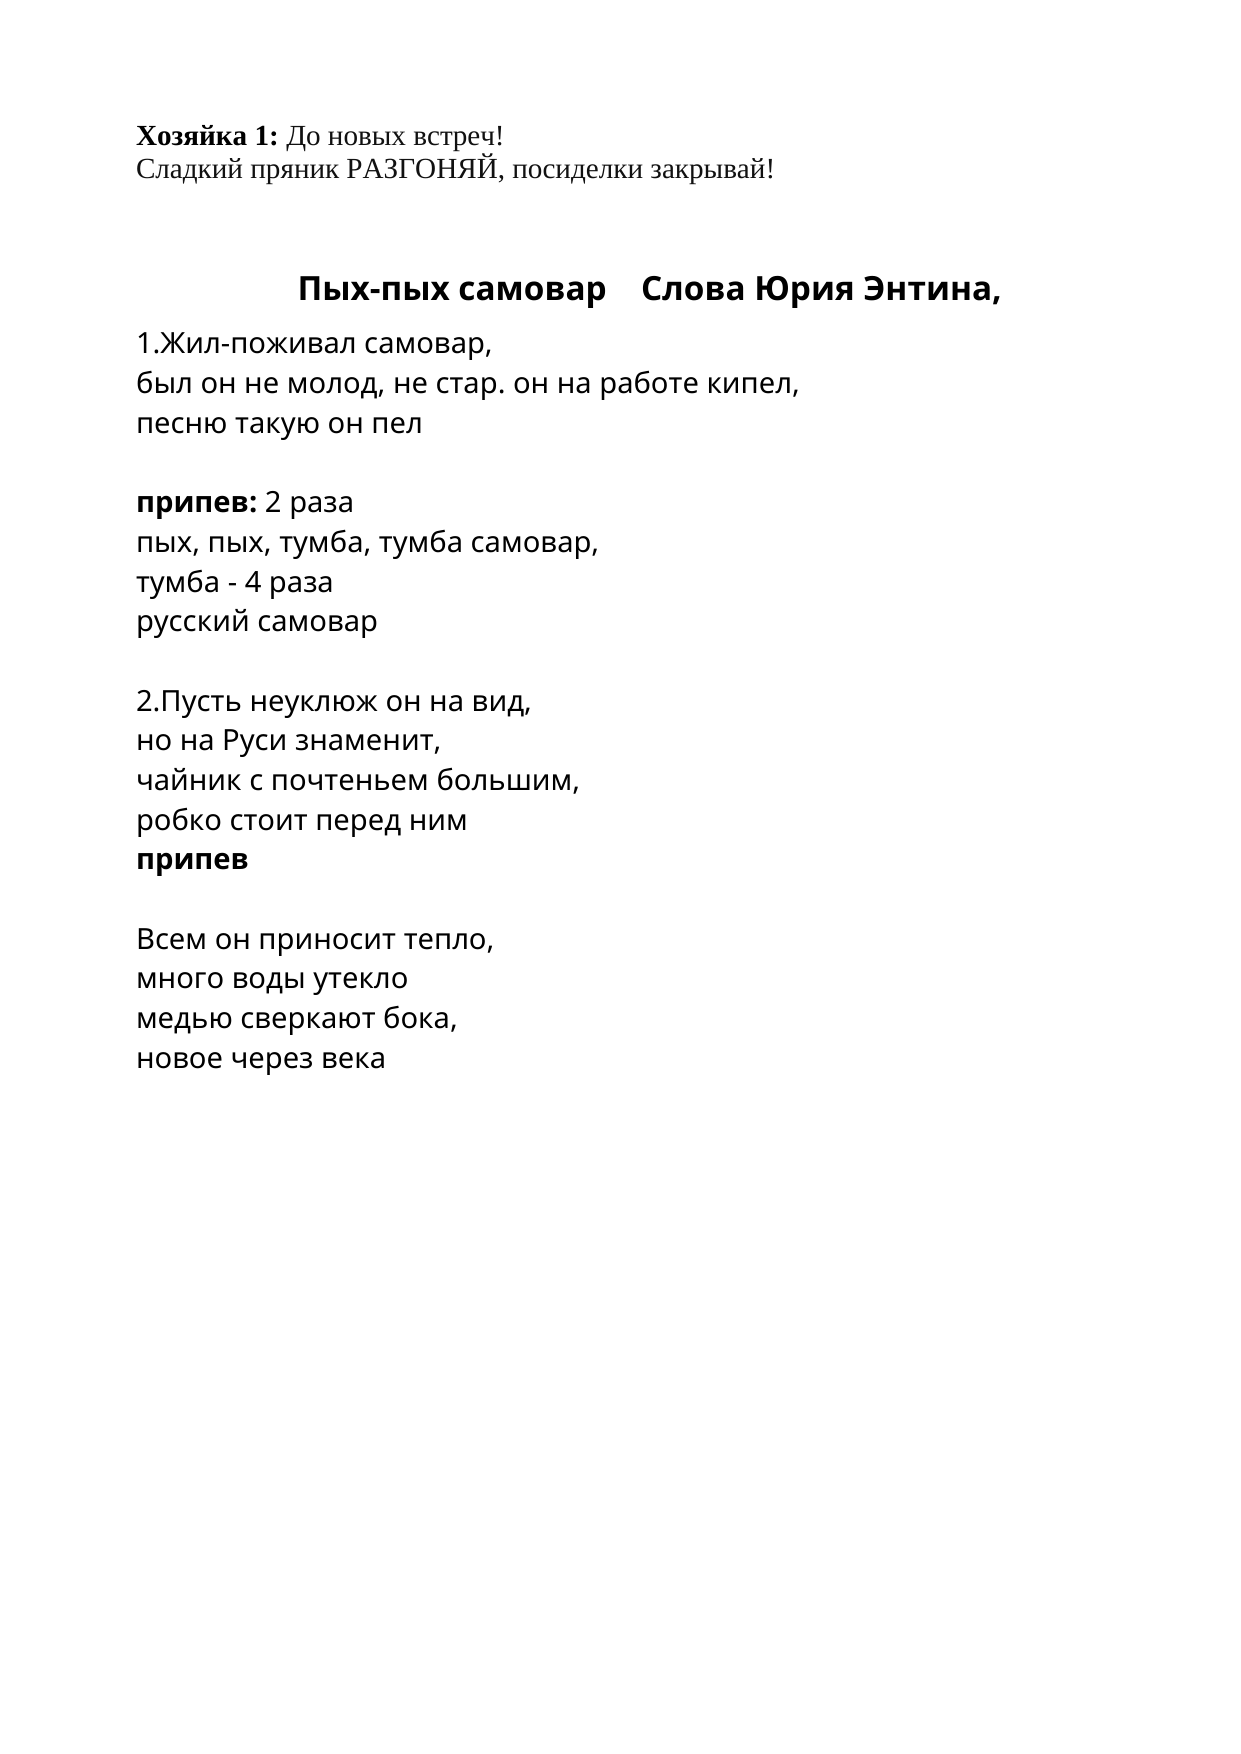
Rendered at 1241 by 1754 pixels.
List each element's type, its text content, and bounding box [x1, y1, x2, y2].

text пых, пых, тумба, тумба самовар, [136, 521, 1163, 561]
text припев: 2 раза [136, 481, 1163, 521]
text 1.Жил-поживал самовар, [136, 323, 1163, 362]
text был он не молод, не стар. он на работе кипел, [136, 362, 1163, 402]
text тумба - 4 раза [136, 561, 1163, 601]
text припев [136, 839, 1163, 878]
text Хозяйка 1: До новых встреч! [136, 118, 1163, 152]
text но на Руси знаменит, [136, 719, 1163, 759]
text Всем он приносит тепло, [136, 918, 1163, 958]
text много воды утекло [136, 958, 1163, 997]
text чайник с почтеньем большим, [136, 759, 1163, 799]
text русский самовар [136, 601, 1163, 640]
text новое через века [136, 1037, 1163, 1077]
subtitle Пых-пых самовар Cлова Юрия Энтина, [136, 265, 1163, 310]
text 2.Пусть неуклюж он на вид, [136, 680, 1163, 719]
text Сладкий пряник РАЗГОНЯЙ, посиделки закрывай! [136, 152, 1163, 185]
text песню такую он пел [136, 402, 1163, 442]
text медью сверкают бока, [136, 997, 1163, 1037]
text робко стоит перед ним [136, 799, 1163, 839]
